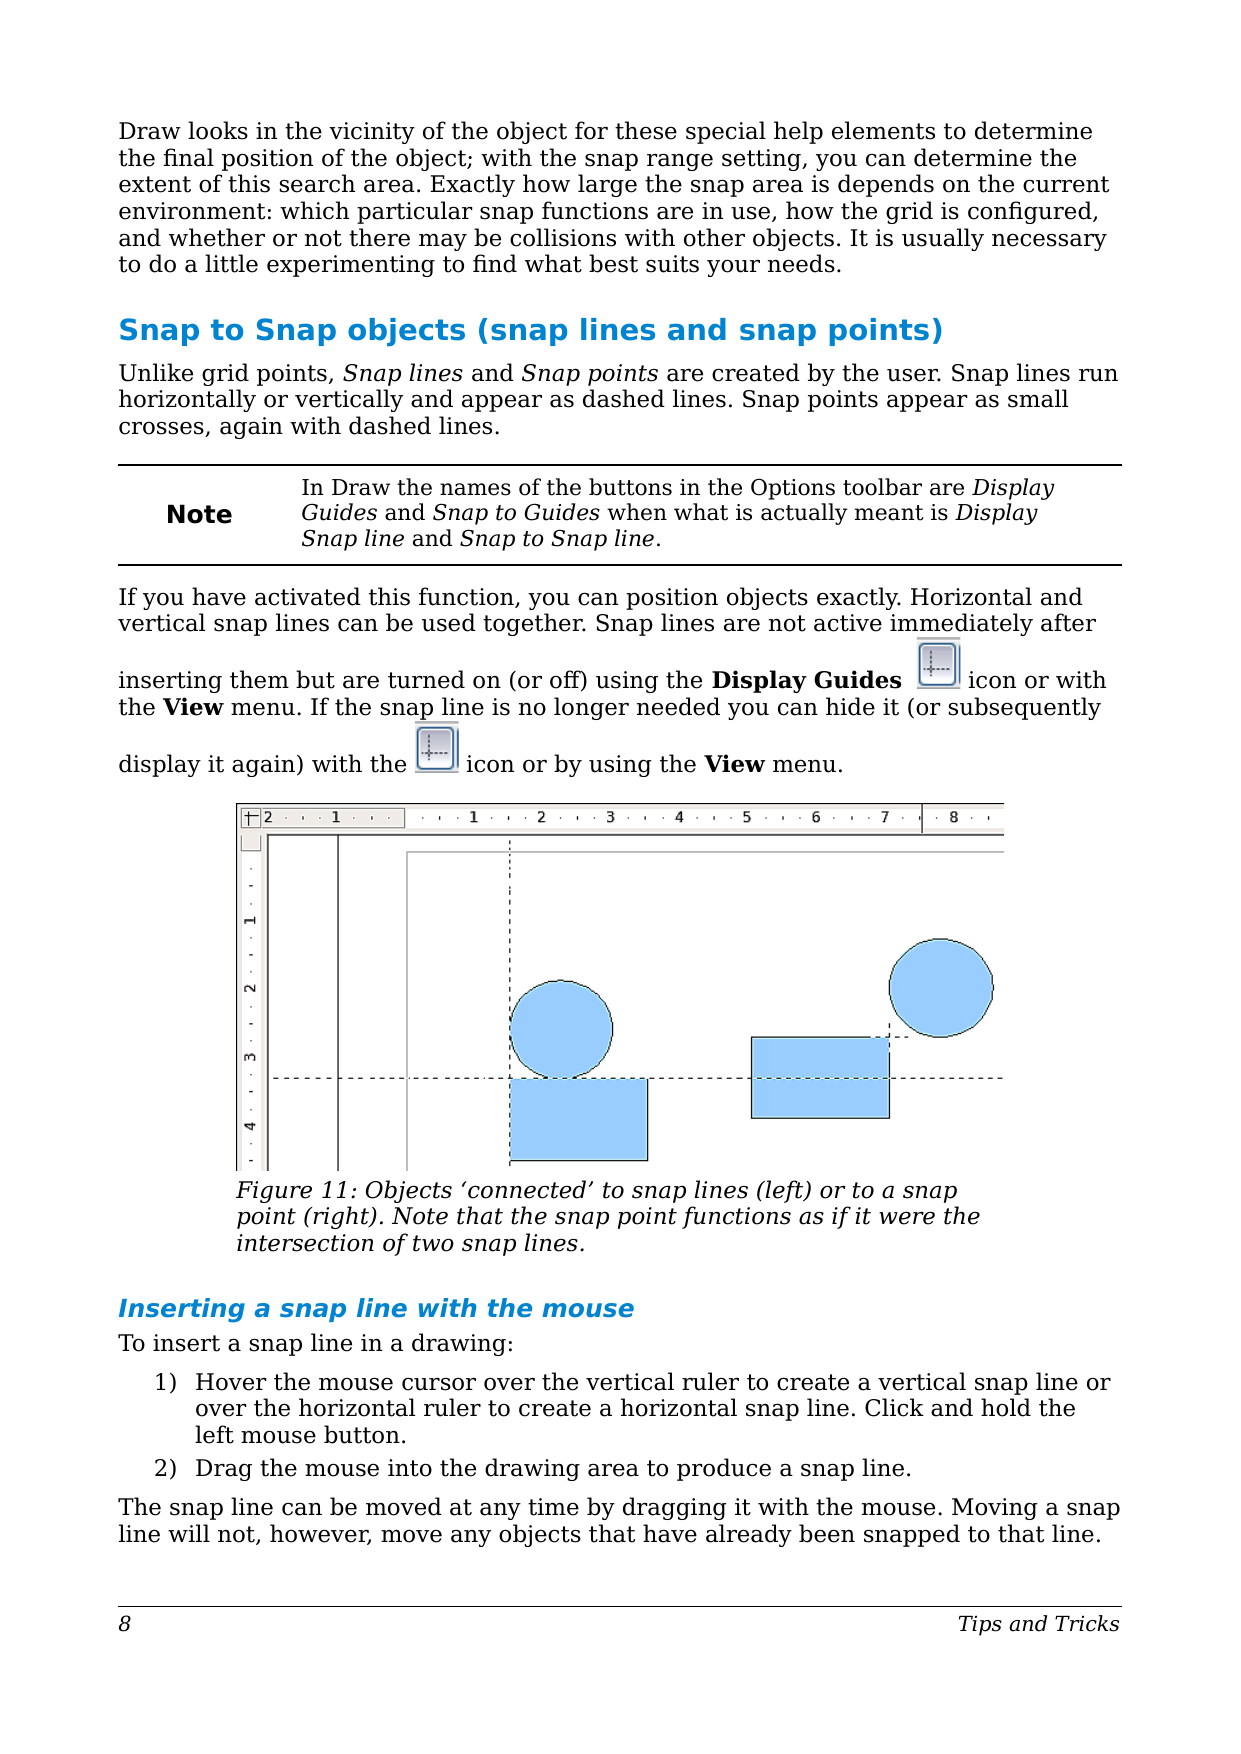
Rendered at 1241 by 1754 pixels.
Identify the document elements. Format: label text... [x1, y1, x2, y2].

list Hover the mouse cursor over the vertical ruler to create a vertical snap line or over the horizontal ruler to create a horizontal snap line. Click and hold the left mouse button. [177, 1369, 1122, 1449]
text To insert a snap line in a drawing: [118, 1330, 1122, 1356]
list Figure 11: Objects ‘connected’ to snap lines (left) or to a snap point (right). Note that the snap point functions as if it were the intersection of two snap lines. [236, 1177, 1004, 1257]
text Draw looks in the vicinity of the object for these special help elements to determine the final position of the object; with the snap range setting, you can determine the extent of this search area. Exactly how large the snap area is depends on the current environment: which particular snap functions are in use, how the grid is configured, and whether or not there may be collisions with other objects. It is usually necessary to do a little experimenting to find what best suits your needs. [118, 118, 1122, 278]
text If you have activated this function, you can position objects exactly. Horizontal and vertical snap lines can be used together. Snap lines are not active immediately after inserting them but are turned on (or off) using the Display Guides icon or with the View menu. If the snap line is no longer needed you can hide it (or subsequently display it again) with the icon or by using the View menu. [118, 584, 1122, 778]
subtitle Inserting a snap line with the mouse [118, 1294, 1122, 1323]
list Drag the mouse into the drawing area to produce a snap line. [177, 1455, 1122, 1482]
table_header In Draw the names of the buttons in the Options toolbar are Display Guides and Snap to Guides when what is actually meant is Display Snap line and Snap to Snap line. [280, 466, 1122, 564]
subtitle Snap to Snap objects (snap lines and snap points) [118, 314, 1122, 348]
picture [414, 721, 459, 773]
picture [916, 637, 961, 689]
text Unlike grid points, Snap lines and Snap points are created by the user. Snap lines run horizontally or vertically and appear as dashed lines. Snap points appear as small crosses, again with dashed lines. [118, 360, 1122, 440]
table_header Note [118, 466, 280, 564]
text The snap line can be moved at any time by dragging it with the mouse. Moving a snap line will not, however, move any objects that have already been snapped to that line. [118, 1494, 1122, 1548]
picture [236, 803, 1005, 1171]
